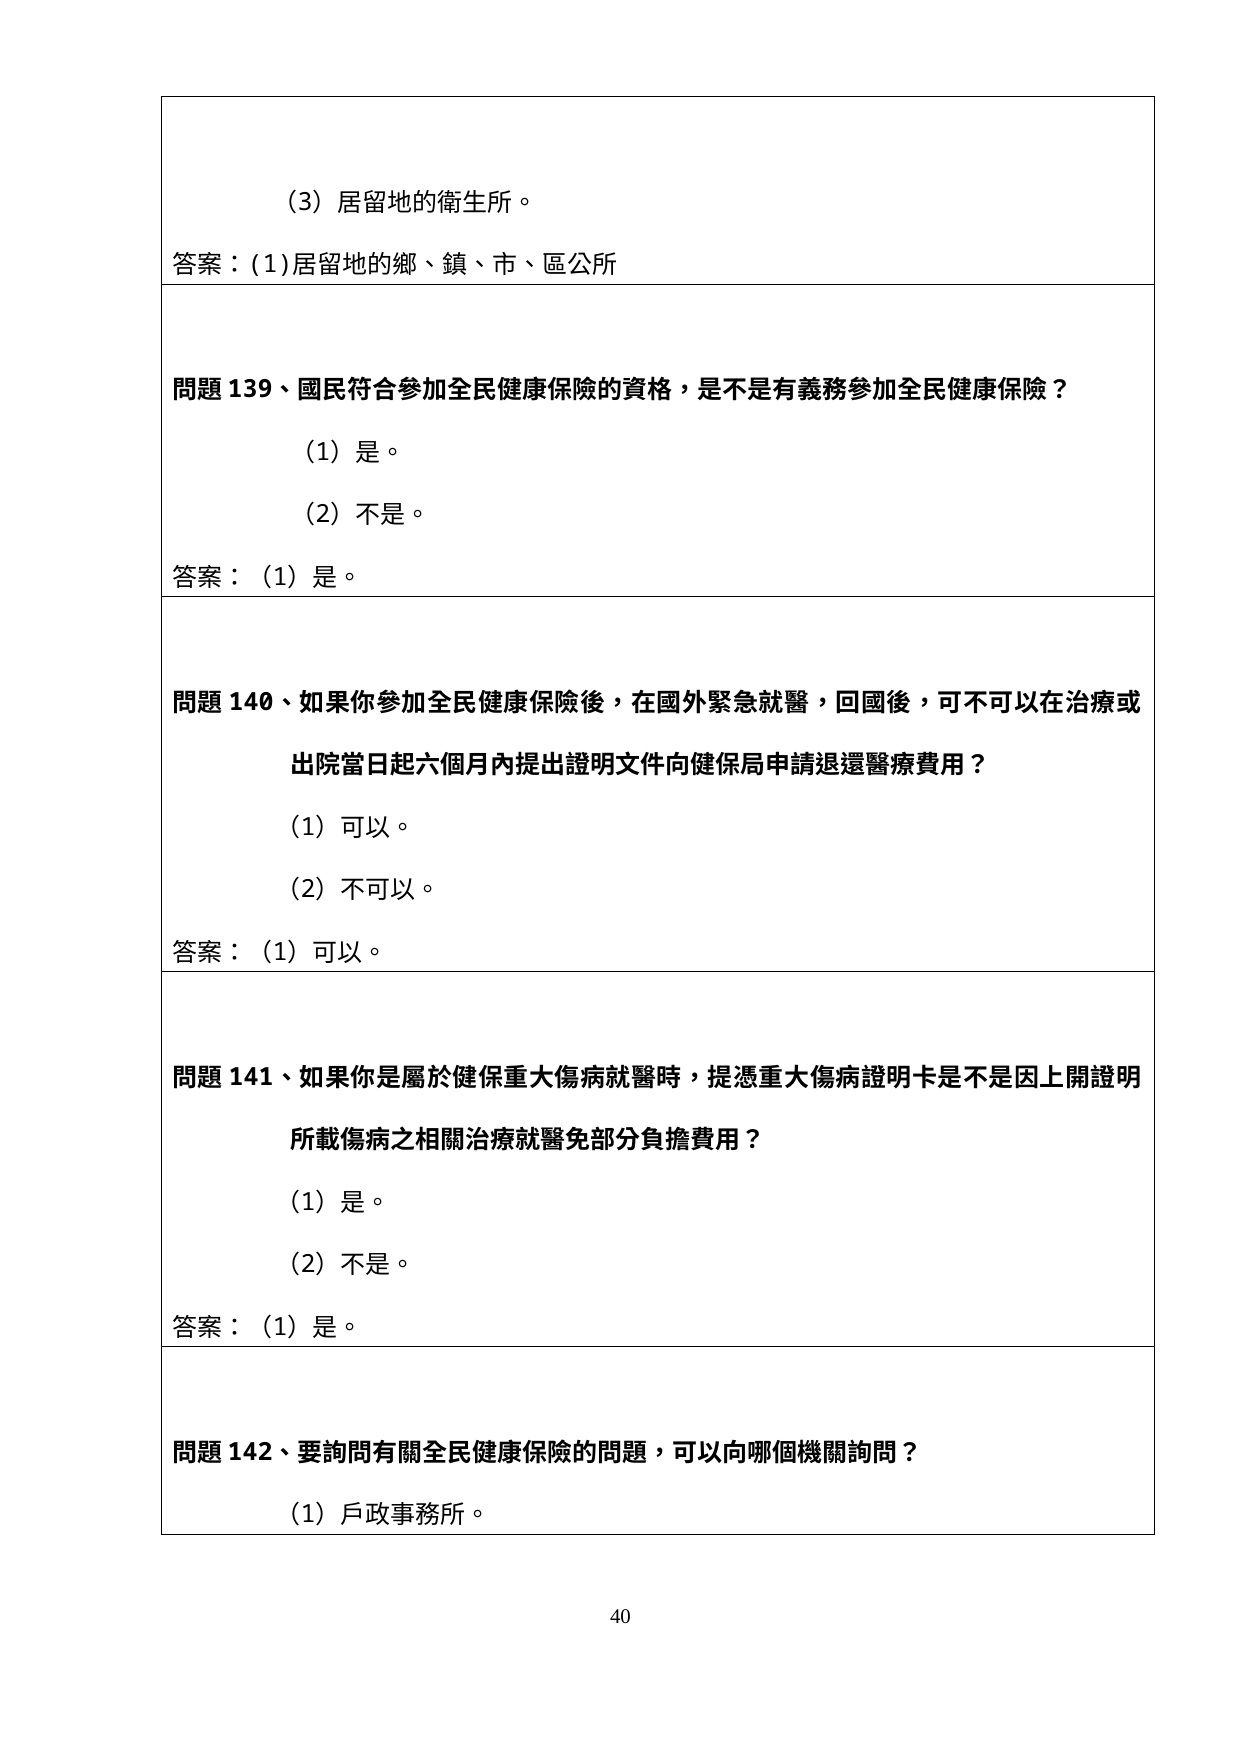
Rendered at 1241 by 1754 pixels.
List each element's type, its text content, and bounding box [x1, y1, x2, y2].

table_cell 問題139、國民符合參加全民健康保險的資格，是不是有義務參加全民健康保險？ （1）是。 （2）不是。 答案：（1）是。 [162, 285, 1154, 596]
table_cell （3）居留地的衛生所。 答案：(1)居留地的鄉、鎮、市、區公所 [162, 97, 1154, 284]
table_cell [1155, 96, 1240, 284]
table_cell [1155, 971, 1240, 1346]
table_cell 問題140、如果你參加全民健康保險後，在國外緊急就醫，回國後，可不可以在治療或出院當日起六個月內提出證明文件向健保局申請退還醫療費用？ （1）可以。 （2）不可以。 答案：（1）可以。 [162, 597, 1154, 971]
table_cell [1155, 284, 1240, 596]
table_cell [1155, 596, 1240, 971]
table_cell 問題141、如果你是屬於健保重大傷病就醫時，提憑重大傷病證明卡是不是因上開證明所載傷病之相關治療就醫免部分負擔費用？ （1）是。 （2）不是。 答案：（1）是。 [162, 972, 1154, 1346]
table_cell 問題142、要詢問有關全民健康保險的問題，可以向哪個機關詢問？ （1）戶政事務所。 [162, 1347, 1154, 1534]
table_cell [1155, 1346, 1240, 1534]
